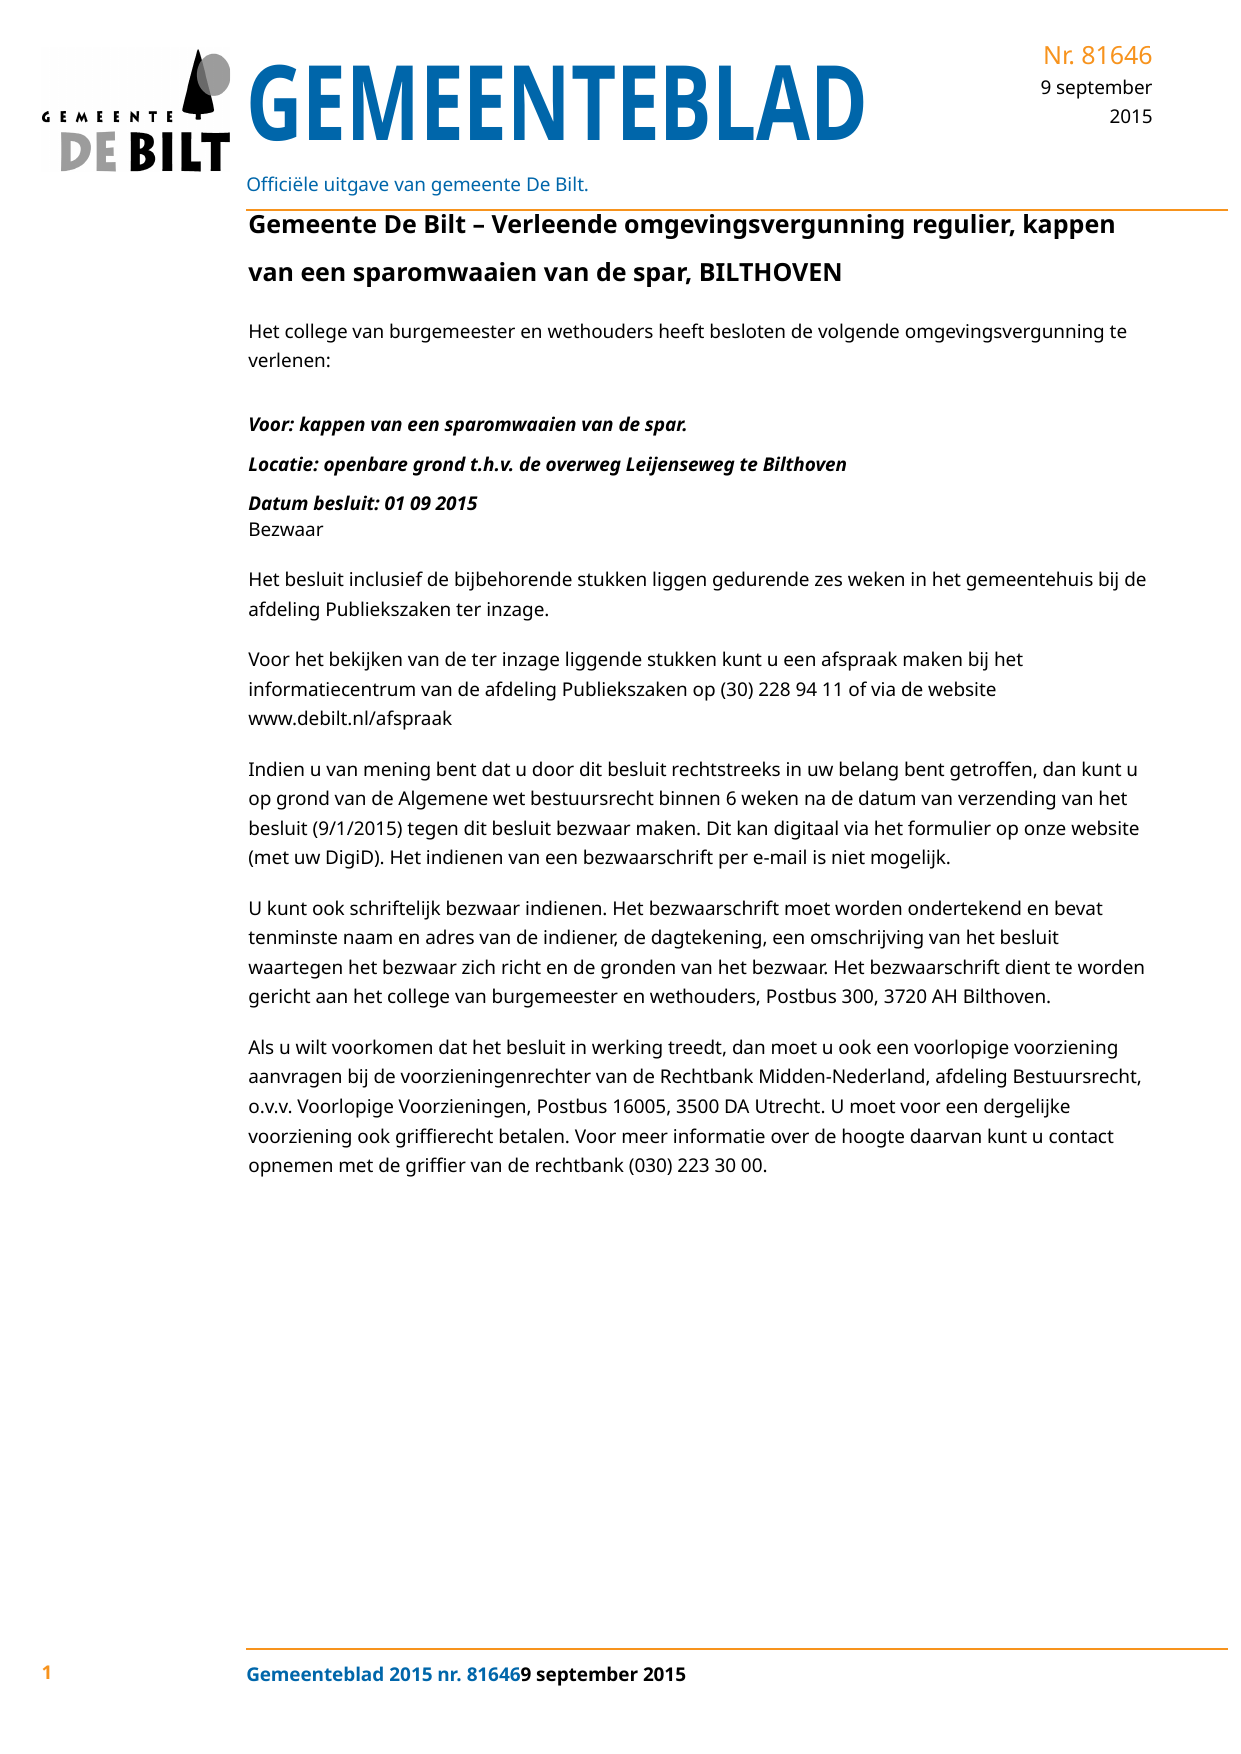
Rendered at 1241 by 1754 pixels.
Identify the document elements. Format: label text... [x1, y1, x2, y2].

text Als u wilt voorkomen dat het besluit in werking treedt, dan moet u ook een voorlopige voorziening aanvragen bij de voorzieningenrechter van de Rechtbank Midden-Nederland, afdeling Bestuursrecht, o.v.v. Voorlopige Voorzieningen, Postbus 16005, 3500 DA Utrecht. U moet voor een dergelijke voorziening ook griffierecht betalen. Voor meer informatie over de hoogte daarvan kunt u contact opnemen met de griffier van de rechtbank (030) 223 30 00. [248, 1034, 1152, 1178]
text Datum besluit: 01 09 2015 [248, 490, 1152, 516]
text Voor het bekijken van de ter inzage liggende stukken kunt u een afspraak maken bij het informatiecentrum van de afdeling Publiekszaken op (30) 228 94 11 of via de website www.debilt.nl/afspraak [248, 646, 1152, 731]
text Het college van burgemeester en wethouders heeft besloten de volgende omgevingsvergunning te verlenen: [248, 318, 1152, 373]
picture [41, 47, 231, 172]
text Het besluit inclusief de bijbehorende stukken liggen gedurende zes weken in het gemeentehuis bij de afdeling Publiekszaken ter inzage. [248, 566, 1152, 621]
text Gemeente De Bilt – Verleende omgevingsvergunning regulier, kappen van een sparomwaaien van de spar, BILTHOVEN [248, 211, 1152, 288]
text Bezwaar [248, 516, 1152, 541]
text Indien u van mening bent dat u door dit besluit rechtstreeks in uw belang bent getroffen, dan kunt u op grond van de Algemene wet bestuursrecht binnen 6 weken na de datum van verzending van het besluit (9/1/2015) tegen dit besluit bezwaar maken. Dit kan digitaal via het formulier op onze website (met uw DigiD). Het indienen van een bezwaarschrift per e-mail is niet mogelijk. [248, 756, 1152, 870]
text Voor: kappen van een sparomwaaien van de spar. [248, 411, 1152, 437]
text U kunt ook schriftelijk bezwaar indienen. Het bezwaarschrift moet worden ondertekend en bevat tenminste naam en adres van de indiener, de dagtekening, een omschrijving van het besluit waartegen het bezwaar zich richt en de gronden van het bezwaar. Het bezwaarschrift dient te worden gericht aan het college van burgemeester en wethouders, Postbus 300, 3720 AH Bilthoven. [248, 895, 1152, 1009]
text Locatie: openbare grond t.h.v. de overweg Leijenseweg te Bilthoven [248, 451, 1152, 476]
